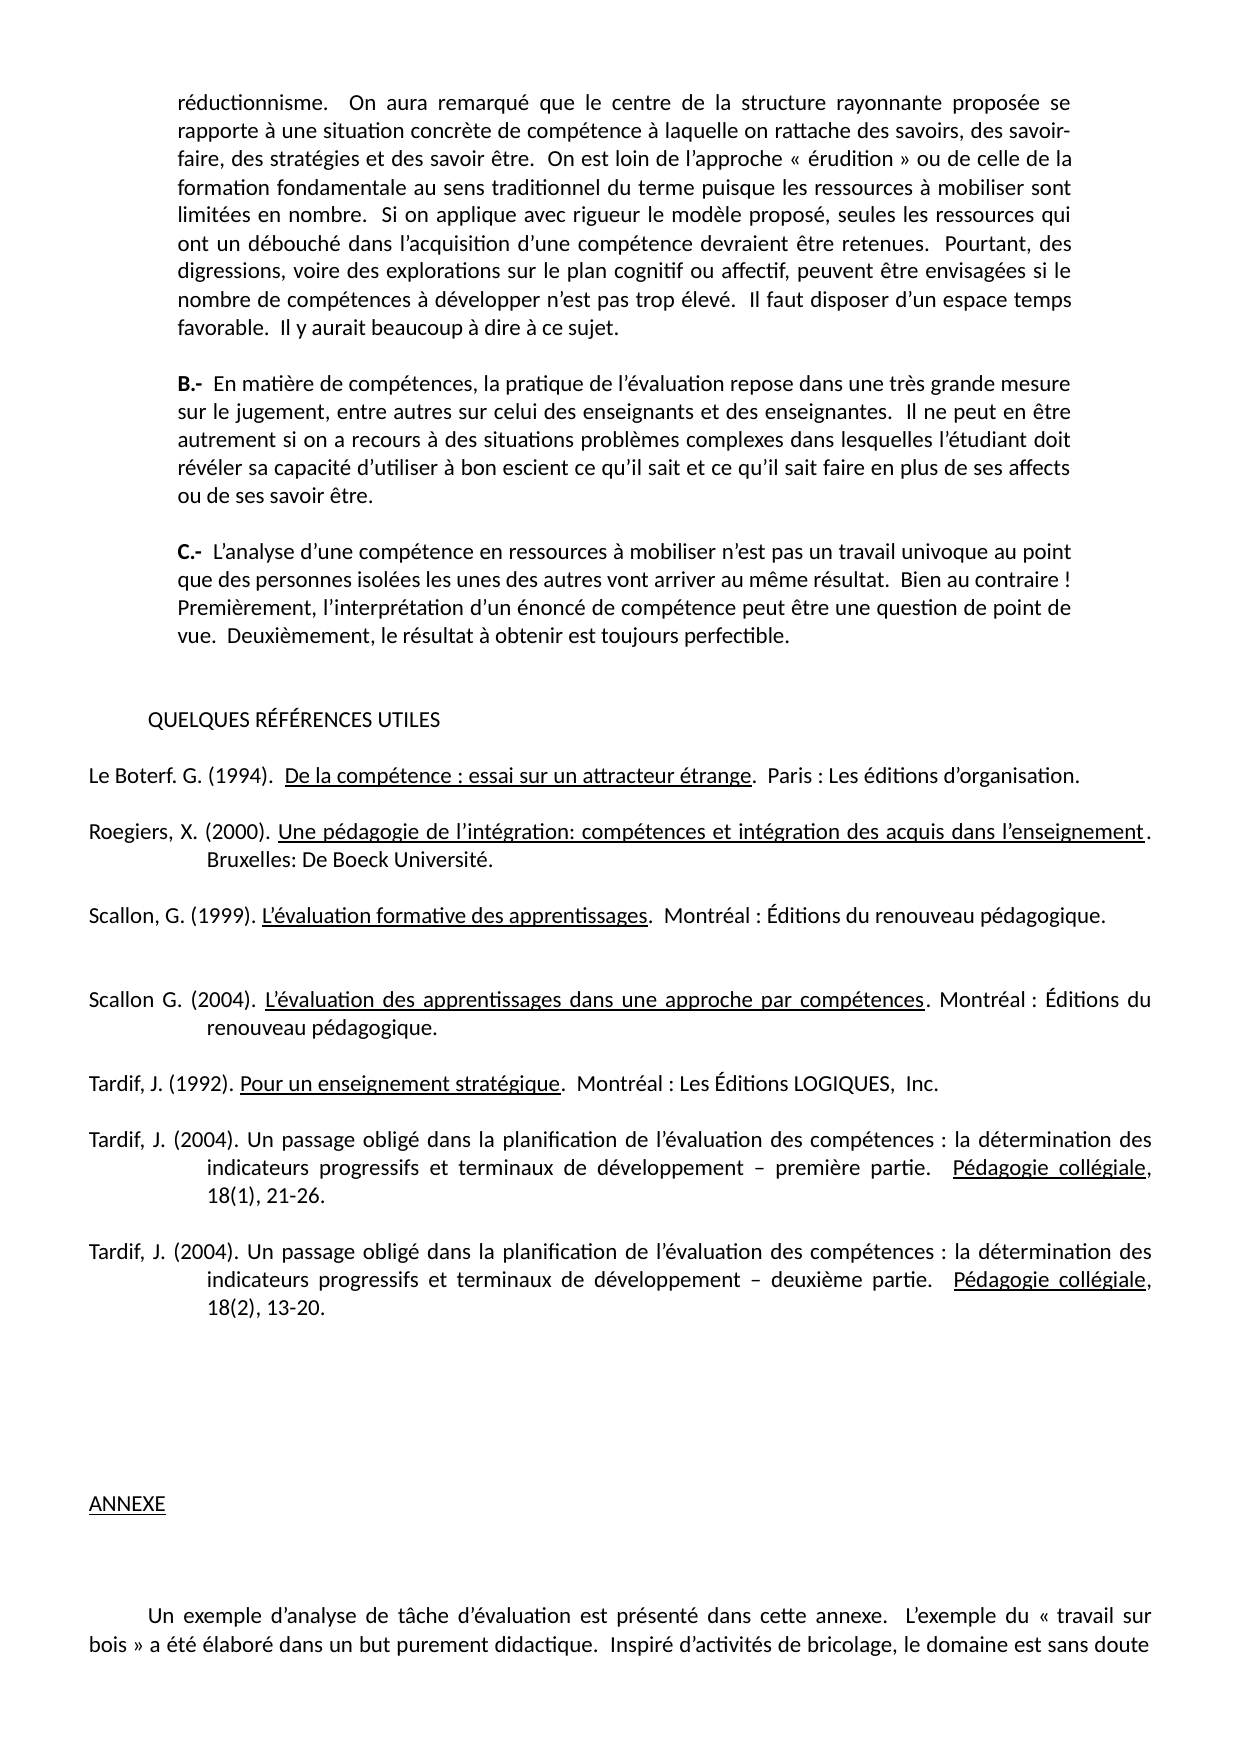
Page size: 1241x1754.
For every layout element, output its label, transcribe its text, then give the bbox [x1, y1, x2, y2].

text Roegiers, X. (2000). Une pédagogie de l’intégration: compétences et intégration des acquis dans l’enseignement. Bruxelles: De Boeck Université. [88, 817, 1152, 873]
text Tardif, J. (1992). Pour un enseignement stratégique. Montréal : Les Éditions LOGIQUES, Inc. [88, 1069, 1152, 1097]
text réductionnisme. On aura remarqué que le centre de la structure rayonnante proposée se rapporte à une situation concrète de compétence à laquelle on rattache des savoirs, des savoir-faire, des stratégies et des savoir être. On est loin de l’approche « érudition » ou de celle de la formation fondamentale au sens traditionnel du terme puisque les ressources à mobiliser sont limitées en nombre. Si on applique avec rigueur le modèle proposé, seules les ressources qui ont un débouché dans l’acquisition d’une compétence devraient être retenues. Pourtant, des digressions, voire des explorations sur le plan cognitif ou affectif, peuvent être envisagées si le nombre de compétences à développer n’est pas trop élevé. Il faut disposer d’un espace temps favorable. Il y aurait beaucoup à dire à ce sujet. [177, 88, 1073, 341]
text Un exemple d’analyse de tâche d’évaluation est présenté dans cette annexe. L’exemple du « travail sur bois » a été élaboré dans un but purement didactique. Inspiré d’activités de bricolage, le domaine est sans doute [88, 1602, 1152, 1658]
text QUELQUES RÉFÉRENCES UTILES [88, 705, 1147, 733]
text Le Boterf. G. (1994). De la compétence : essai sur un attracteur étrange. Paris : Les éditions d’organisation. [88, 761, 1152, 789]
text Tardif, J. (2004). Un passage obligé dans la planification de l’évaluation des compétences : la détermination des indicateurs progressifs et terminaux de développement – deuxième partie. Pédagogie collégiale, 18(2), 13-20. [88, 1237, 1152, 1321]
text Scallon, G. (1999). L’évaluation formative des apprentissages. Montréal : Éditions du renouveau pédagogique. [88, 901, 1152, 929]
text Scallon G. (2004). L’évaluation des apprentissages dans une approche par compétences. Montréal : Éditions du renouveau pédagogique. [88, 985, 1152, 1041]
text B.- En matière de compétences, la pratique de l’évaluation repose dans une très grande mesure sur le jugement, entre autres sur celui des enseignants et des enseignantes. Il ne peut en être autrement si on a recours à des situations problèmes complexes dans lesquelles l’étudiant doit révéler sa capacité d’utiliser à bon escient ce qu’il sait et ce qu’il sait faire en plus de ses affects ou de ses savoir être. [177, 369, 1073, 509]
subtitle ANNEXE [88, 1489, 1152, 1518]
text C.- L’analyse d’une compétence en ressources à mobiliser n’est pas un travail univoque au point que des personnes isolées les unes des autres vont arriver au même résultat. Bien au contraire ! Premièrement, l’interprétation d’un énoncé de compétence peut être une question de point de vue. Deuxièmement, le résultat à obtenir est toujours perfectible. [177, 537, 1073, 649]
text Tardif, J. (2004). Un passage obligé dans la planification de l’évaluation des compétences : la détermination des indicateurs progressifs et terminaux de développement – première partie. Pédagogie collégiale, 18(1), 21-26. [88, 1125, 1152, 1209]
